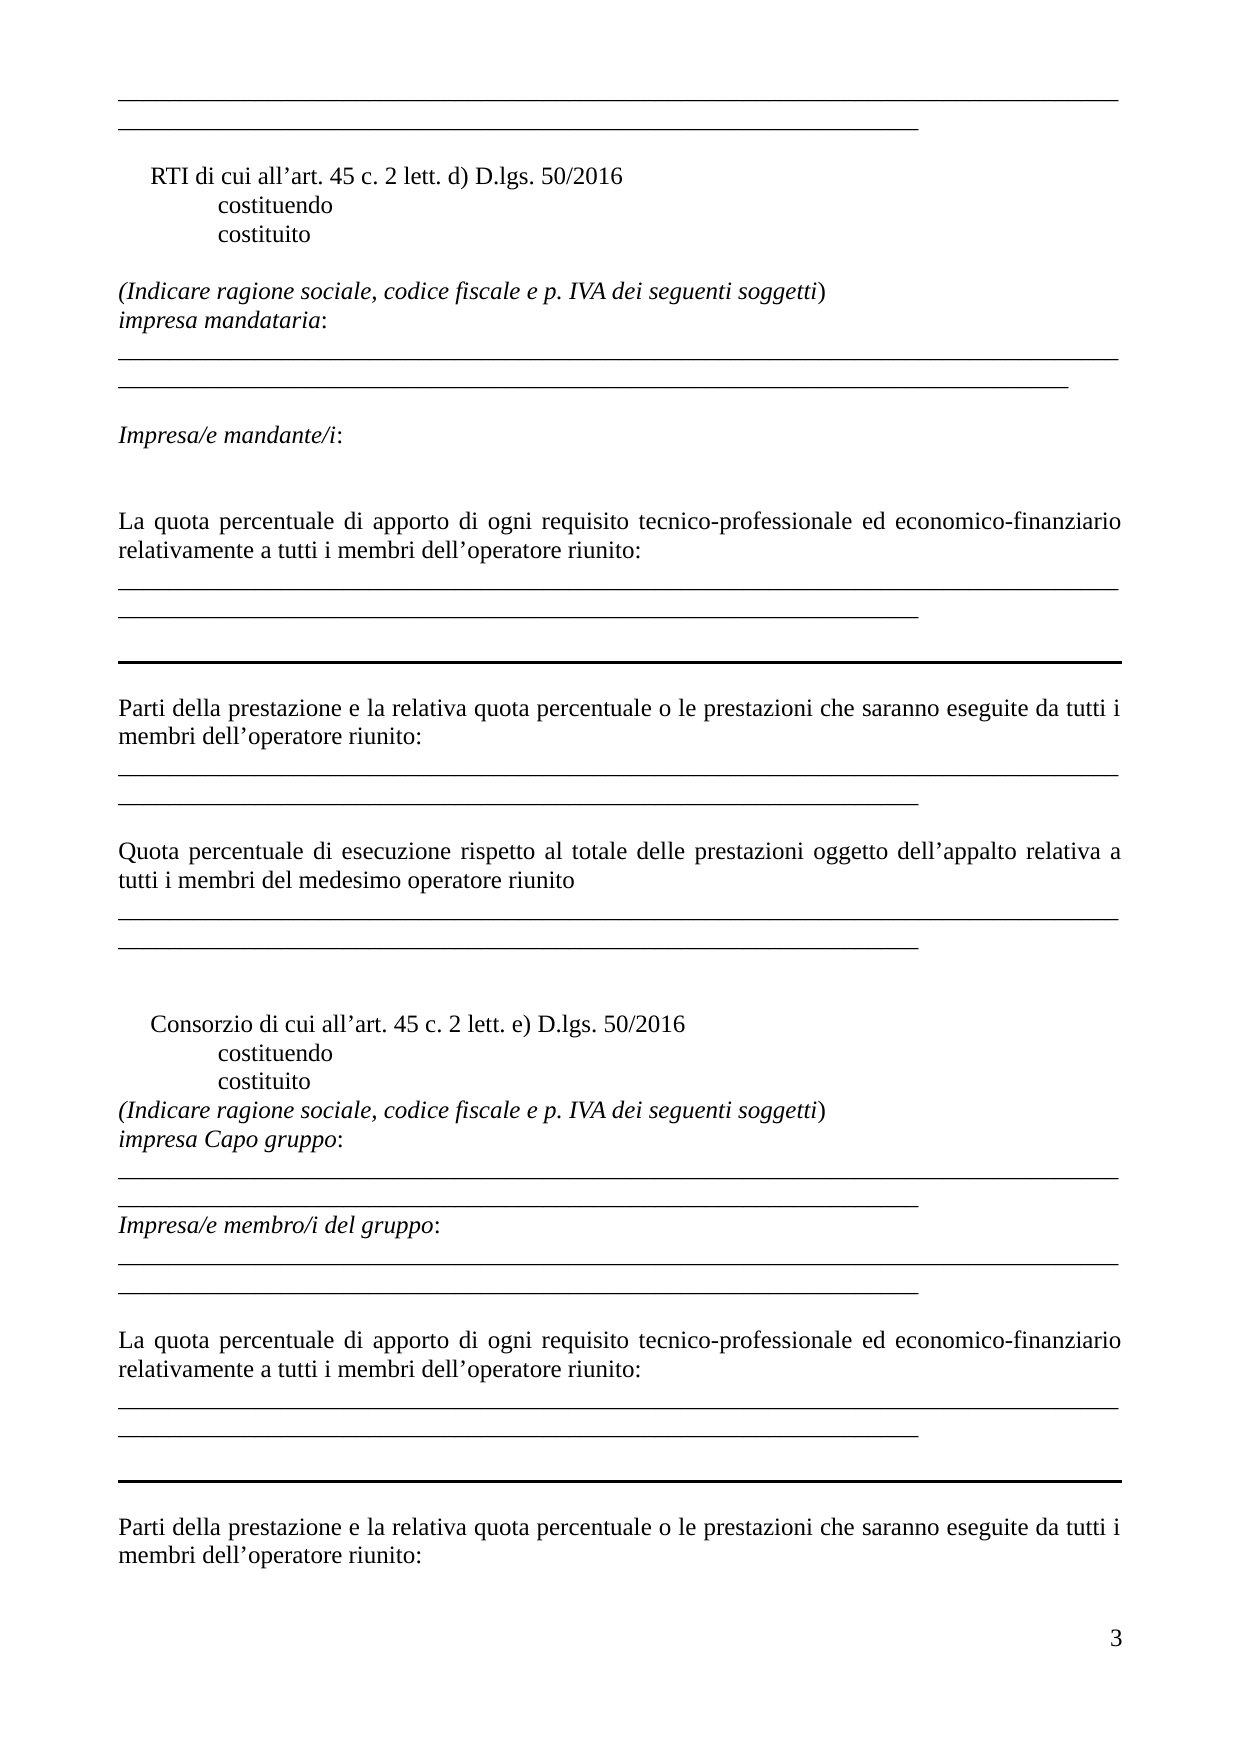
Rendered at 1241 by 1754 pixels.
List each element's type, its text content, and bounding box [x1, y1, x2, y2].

text Impresa/e mandante/i: [118, 420, 1122, 449]
text  Consorzio di cui all’art. 45 c. 2 lett. e) D.lgs. 50/2016 [118, 1009, 1122, 1038]
text  costituito [118, 1066, 1122, 1095]
text ________________________________________________________________________________________________________________________________________________ [118, 1239, 1122, 1296]
text (Indicare ragione sociale, codice fiscale e p. IVA dei seguenti soggetti) [118, 1095, 1122, 1124]
text (Indicare ragione sociale, codice fiscale e p. IVA dei seguenti soggetti) [118, 276, 1122, 305]
text ________________________________________________________________________________________________________________________________________________ [118, 1153, 1122, 1210]
text Parti della prestazione e la relativa quota percentuale o le prestazioni che saranno eseguite da tutti i membri dell’operatore riunito: [118, 693, 1122, 750]
text ____________________________________________________________________________________________________________________________________________________________ [118, 334, 1122, 391]
text  RTI di cui all’art. 45 c. 2 lett. d) D.lgs. 50/2016 [118, 161, 1122, 190]
text Parti della prestazione e la relativa quota percentuale o le prestazioni che saranno eseguite da tutti i membri dell’operatore riunito: [118, 1512, 1122, 1569]
text La quota percentuale di apporto di ogni requisito tecnico-professionale ed economico-finanziario relativamente a tutti i membri dell’operatore riunito: [118, 1325, 1122, 1383]
text ________________________________________________________________________________________________________________________________________________ [118, 564, 1122, 661]
text ________________________________________________________________________________________________________________________________________________ [118, 894, 1122, 951]
text impresa mandataria: [118, 305, 1122, 334]
text  costituendo [118, 190, 1122, 219]
text La quota percentuale di apporto di ogni requisito tecnico-professionale ed economico-finanziario relativamente a tutti i membri dell’operatore riunito: [118, 506, 1122, 564]
text  costituito [118, 219, 1122, 247]
text ________________________________________________________________________________________________________________________________________________ [118, 1383, 1122, 1480]
text ________________________________________________________________________________________________________________________________________________ [118, 750, 1122, 808]
text  costituendo [118, 1038, 1122, 1066]
text Quota percentuale di esecuzione rispetto al totale delle prestazioni oggetto dell’appalto relativa a tutti i membri del medesimo operatore riunito [118, 836, 1122, 894]
text Impresa/e membro/i del gruppo: [118, 1210, 1122, 1239]
text impresa Capo gruppo: [118, 1124, 1122, 1153]
text ________________________________________________________________________________________________________________________________________________ [118, 75, 1122, 132]
